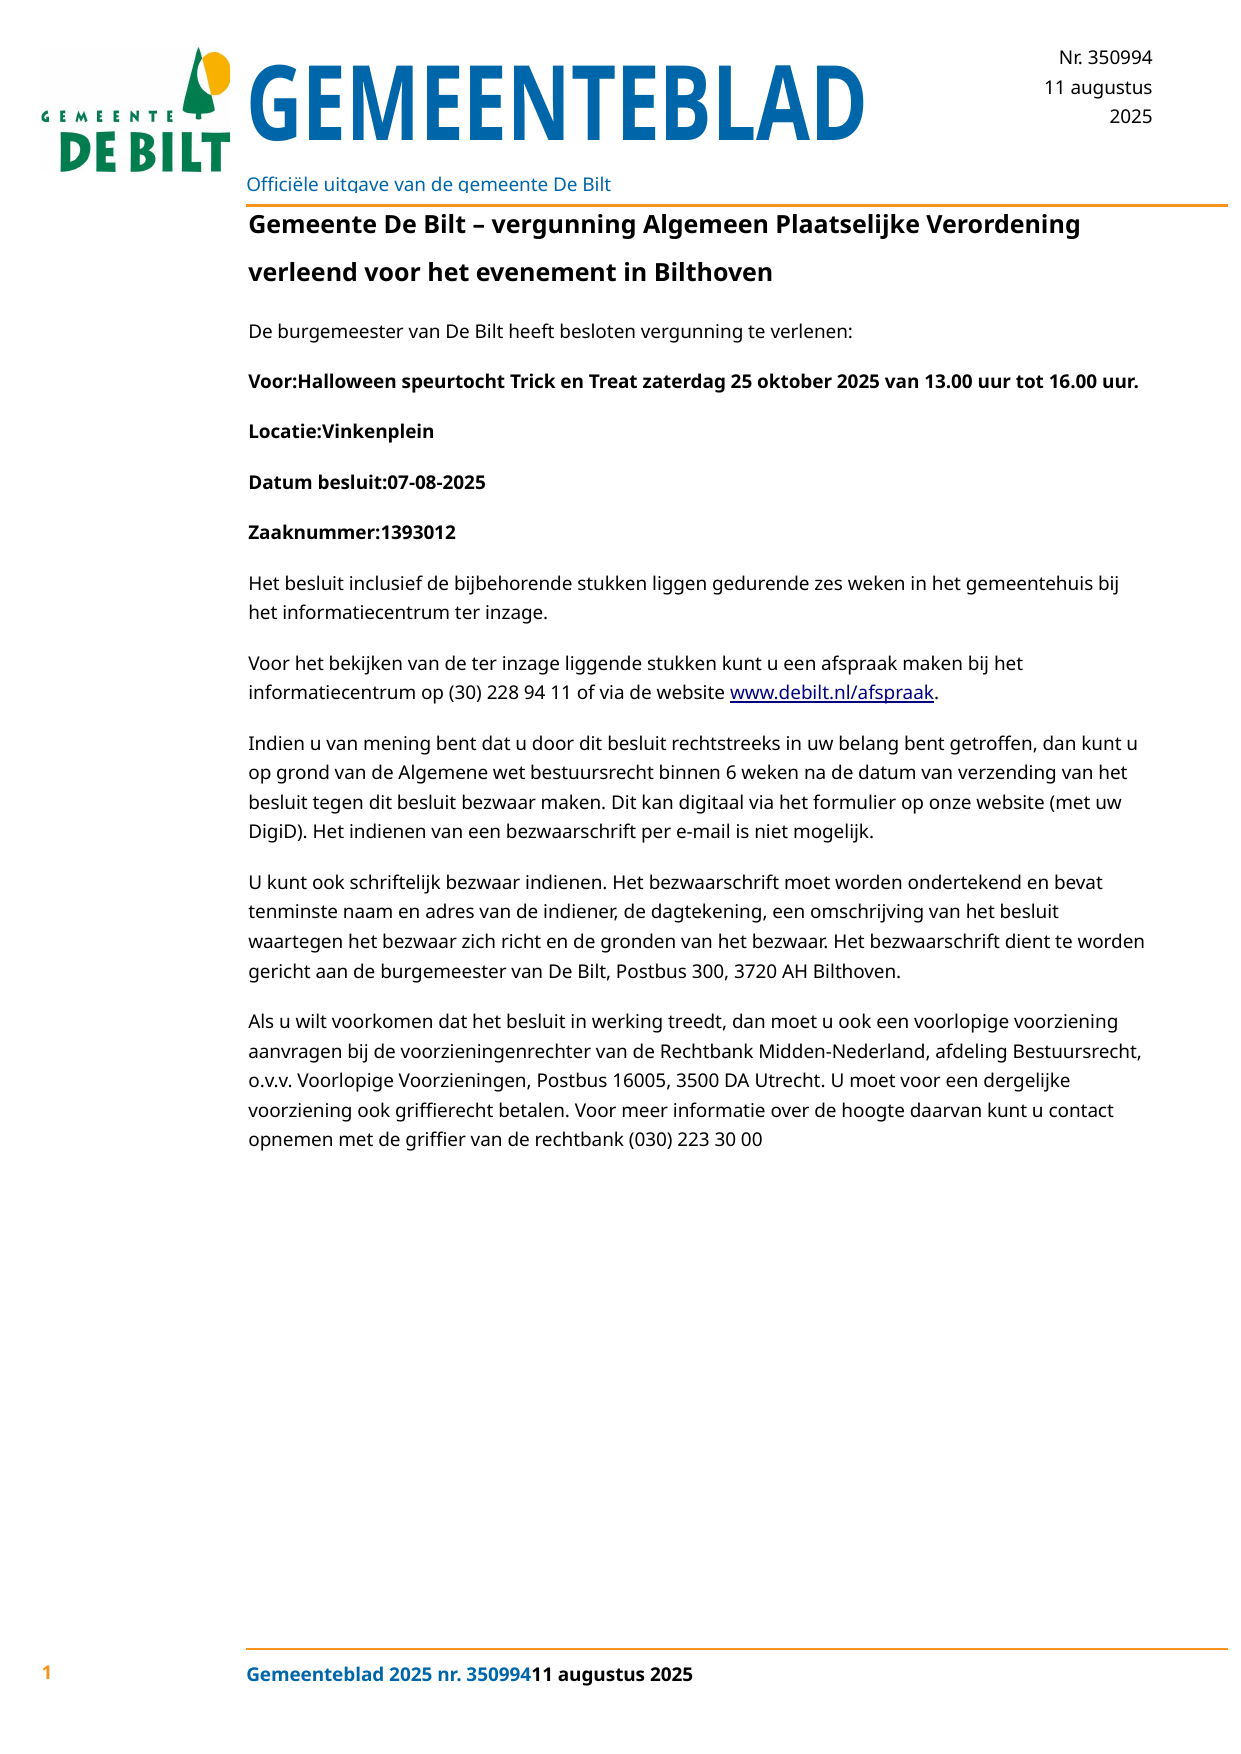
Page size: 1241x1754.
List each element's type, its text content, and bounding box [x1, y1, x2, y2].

text U kunt ook schriftelijk bezwaar indienen. Het bezwaarschrift moet worden ondertekend en bevat tenminste naam en adres van de indiener, de dagtekening, een omschrijving van het besluit waartegen het bezwaar zich richt en de gronden van het bezwaar. Het bezwaarschrift dient te worden gericht aan de burgemeester van De Bilt, Postbus 300, 3720 AH Bilthoven. [248, 869, 1152, 984]
text Locatie:Vinkenplein [248, 419, 1152, 444]
text Voor:Halloween speurtocht Trick en Treat zaterdag 25 oktober 2025 van 13.00 uur tot 16.00 uur. [248, 368, 1152, 394]
text Gemeente De Bilt – vergunning Algemeen Plaatselijke Verordening verleend voor het evenement in Bilthoven [248, 207, 1152, 288]
picture [41, 47, 231, 172]
text De burgemeester van De Bilt heeft besloten vergunning te verlenen: [248, 318, 1152, 344]
text Datum besluit:07-08-2025 [248, 469, 1152, 495]
text Als u wilt voorkomen dat het besluit in werking treedt, dan moet u ook een voorlopige voorziening aanvragen bij de voorzieningenrechter van de Rechtbank Midden-Nederland, afdeling Bestuursrecht, o.v.v. Voorlopige Voorzieningen, Postbus 16005, 3500 DA Utrecht. U moet voor een dergelijke voorziening ook griffierecht betalen. Voor meer informatie over de hoogte daarvan kunt u contact opnemen met de griffier van de rechtbank (030) 223 30 00 [248, 1008, 1152, 1152]
text Het besluit inclusief de bijbehorende stukken liggen gedurende zes weken in het gemeentehuis bij het informatiecentrum ter inzage. [248, 570, 1152, 625]
text Indien u van mening bent dat u door dit besluit rechtstreeks in uw belang bent getroffen, dan kunt u op grond van de Algemene wet bestuursrecht binnen 6 weken na de datum van verzending van het besluit tegen dit besluit bezwaar maken. Dit kan digitaal via het formulier op onze website (met uw DigiD). Het indienen van een bezwaarschrift per e-mail is niet mogelijk. [248, 730, 1152, 844]
text Zaaknummer:1393012 [248, 519, 1152, 545]
text Voor het bekijken van de ter inzage liggende stukken kunt u een afspraak maken bij het informatiecentrum op (30) 228 94 11 of via de website www.debilt.nl/afspraak. [248, 650, 1152, 705]
